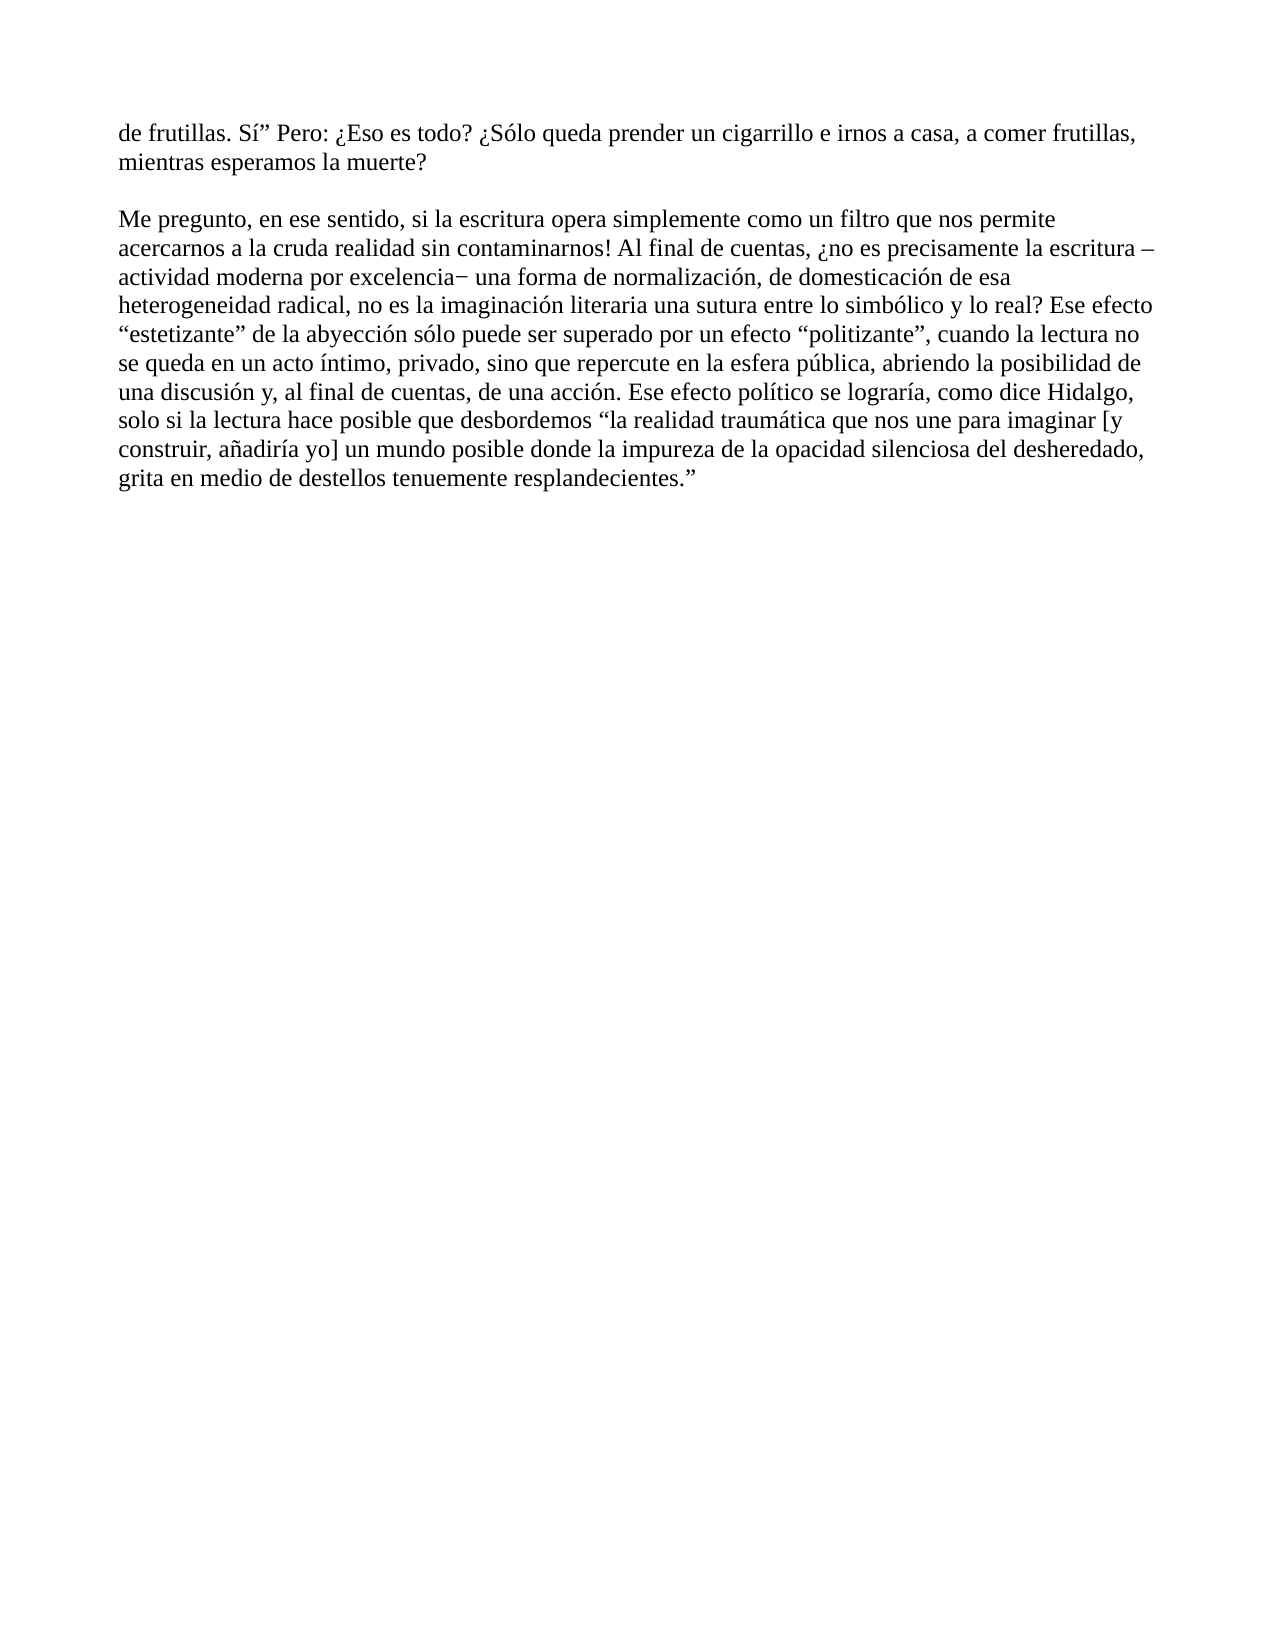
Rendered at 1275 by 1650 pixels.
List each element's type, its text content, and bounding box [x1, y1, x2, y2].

text Me pregunto, en ese sentido, si la escritura opera simplemente como un filtro que nos permite acercarnos a la cruda realidad sin contaminarnos! Al final de cuentas, ¿no es precisamente la escritura –actividad moderna por excelencia− una forma de normalización, de domesticación de esa heterogeneidad radical, no es la imaginación literaria una sutura entre lo simbólico y lo real? Ese efecto “estetizante” de la abyección sólo puede ser superado por un efecto “politizante”, cuando la lectura no se queda en un acto íntimo, privado, sino que repercute en la esfera pública, abriendo la posibilidad de una discusión y, al final de cuentas, de una acción. Ese efecto político se lograría, como dice Hidalgo, solo si la lectura hace posible que desbordemos “la realidad traumática que nos une para imaginar [y construir, añadiría yo] un mundo posible donde la impureza de la opacidad silenciosa del desheredado, grita en medio de destellos tenuemente resplandecientes.” [118, 204, 1157, 492]
text de frutillas. Sí” Pero: ¿Eso es todo? ¿Sólo queda prender un cigarrillo e irnos a casa, a comer frutillas, mientras esperamos la muerte? [118, 118, 1157, 176]
